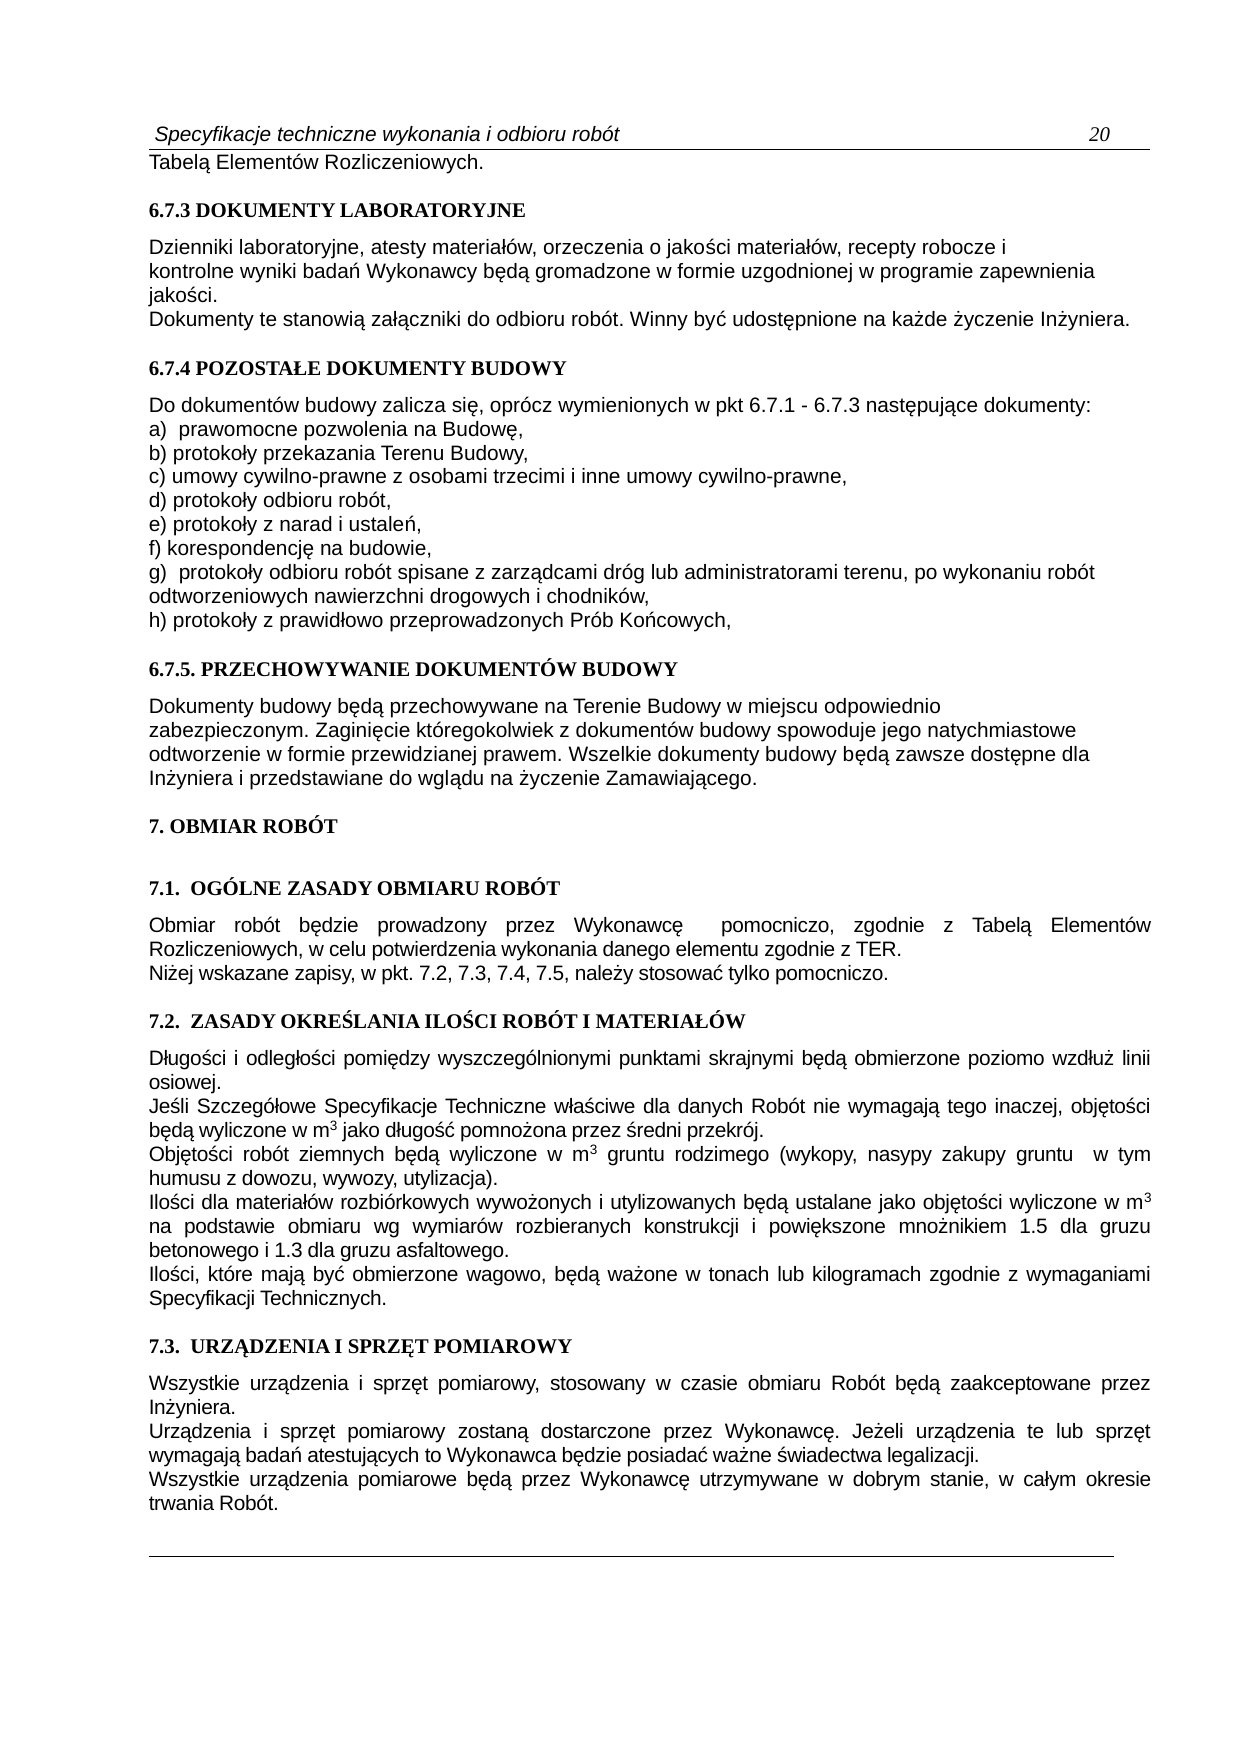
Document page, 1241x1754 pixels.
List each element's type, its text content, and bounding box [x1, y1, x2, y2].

text Dokumenty budowy będą przechowywane na Terenie Budowy w miejscu odpowiednio [148, 693, 1152, 717]
text Dzienniki laboratoryjne, atesty materiałów, orzeczenia o jakości materiałów, recepty robocze i [148, 235, 1152, 259]
subtitle 7.3. Urządzenia i sprzęt pomiarowy [148, 1334, 1152, 1358]
text Dokumenty te stanowią załączniki do odbioru robót. Winny być udostępnione na każde życzenie Inżyniera. [148, 307, 1152, 331]
text Inżyniera i przedstawiane do wglądu na życzenie Zamawiającego. [148, 765, 1152, 789]
text Ilości, które mają być obmierzone wagowo, będą ważone w tonach lub kilogramach zgodnie z wymaganiami Specyfikacji Technicznych. [148, 1262, 1152, 1309]
text Do dokumentów budowy zalicza się, oprócz wymienionych w pkt 6.7.1 - 6.7.3 następujące dokumenty: [148, 392, 1152, 416]
text Wszystkie urządzenia pomiarowe będą przez Wykonawcę utrzymywane w dobrym stanie, w całym okresie trwania Robót. [148, 1467, 1152, 1515]
text zabezpieczonym. Zaginięcie któregokolwiek z dokumentów budowy spowoduje jego natychmiastowe [148, 717, 1152, 741]
text h) protokoły z prawidłowo przeprowadzonych Prób Końcowych, [148, 608, 1152, 632]
text Tabelą Elementów Rozliczeniowych. [148, 149, 1152, 173]
text b) protokoły przekazania Terenu Budowy, [148, 440, 1152, 464]
subtitle 6.7.4 Pozostałe dokumenty budowy [148, 356, 1152, 380]
text f) korespondencję na budowie, [148, 536, 1152, 560]
text kontrolne wyniki badań Wykonawcy będą gromadzone w formie uzgodnionej w programie zapewnienia jakości. [148, 259, 1152, 307]
text e) protokoły z narad i ustaleń, [148, 512, 1152, 536]
text Jeśli Szczegółowe Specyfikacje Techniczne właściwe dla danych Robót nie wymagają tego inaczej, objętości będą wyliczone w m3 jako długość pomnożona przez średni przekrój. [148, 1094, 1152, 1142]
text Obmiar robót będzie prowadzony przez Wykonawcę pomocniczo, zgodnie z Tabelą Elementów Rozliczeniowych, w celu potwierdzenia wykonania danego elementu zgodnie z TER. [148, 912, 1152, 960]
text c) umowy cywilno-prawne z osobami trzecimi i inne umowy cywilno-prawne, [148, 464, 1152, 488]
subtitle 6.7.5. Przechowywanie dokumentów budowy [148, 657, 1152, 681]
text g) protokoły odbioru robót spisane z zarządcami dróg lub administratorami terenu, po wykonaniu robót odtworzeniowych nawierzchni drogowych i chodników, [148, 560, 1152, 608]
subtitle 6.7.3 Dokumenty laboratoryjne [148, 198, 1152, 222]
subtitle 7.1. Ogólne zasady obmiaru Robót [148, 876, 1152, 900]
subtitle 7.2. Zasady określania ilości Robót i materiałów [148, 1009, 1152, 1033]
text Niżej wskazane zapisy, w pkt. 7.2, 7.3, 7.4, 7.5, należy stosować tylko pomocniczo. [148, 960, 1152, 984]
text a) prawomocne pozwolenia na Budowę, [148, 416, 1152, 440]
text Urządzenia i sprzęt pomiarowy zostaną dostarczone przez Wykonawcę. Jeżeli urządzenia te lub sprzęt wymagają badań atestujących to Wykonawca będzie posiadać ważne świadectwa legalizacji. [148, 1419, 1152, 1467]
text Objętości robót ziemnych będą wyliczone w m3 gruntu rodzimego (wykopy, nasypy zakupy gruntu w tym humusu z dowozu, wywozy, utylizacja). [148, 1142, 1152, 1190]
text Ilości dla materiałów rozbiórkowych wywożonych i utylizowanych będą ustalane jako objętości wyliczone w m3 na podstawie obmiaru wg wymiarów rozbieranych konstrukcji i powiększone mnożnikiem 1.5 dla gruzu betonowego i 1.3 dla gruzu asfaltowego. [148, 1190, 1152, 1262]
text Wszystkie urządzenia i sprzęt pomiarowy, stosowany w czasie obmiaru Robót będą zaakceptowane przez Inżyniera. [148, 1371, 1152, 1419]
text Długości i odległości pomiędzy wyszczególnionymi punktami skrajnymi będą obmierzone poziomo wzdłuż linii osiowej. [148, 1046, 1152, 1094]
text d) protokoły odbioru robót, [148, 488, 1152, 512]
text odtworzenie w formie przewidzianej prawem. Wszelkie dokumenty budowy będą zawsze dostępne dla [148, 741, 1152, 765]
subtitle 7. OBMIAR ROBÓT [148, 814, 1152, 838]
